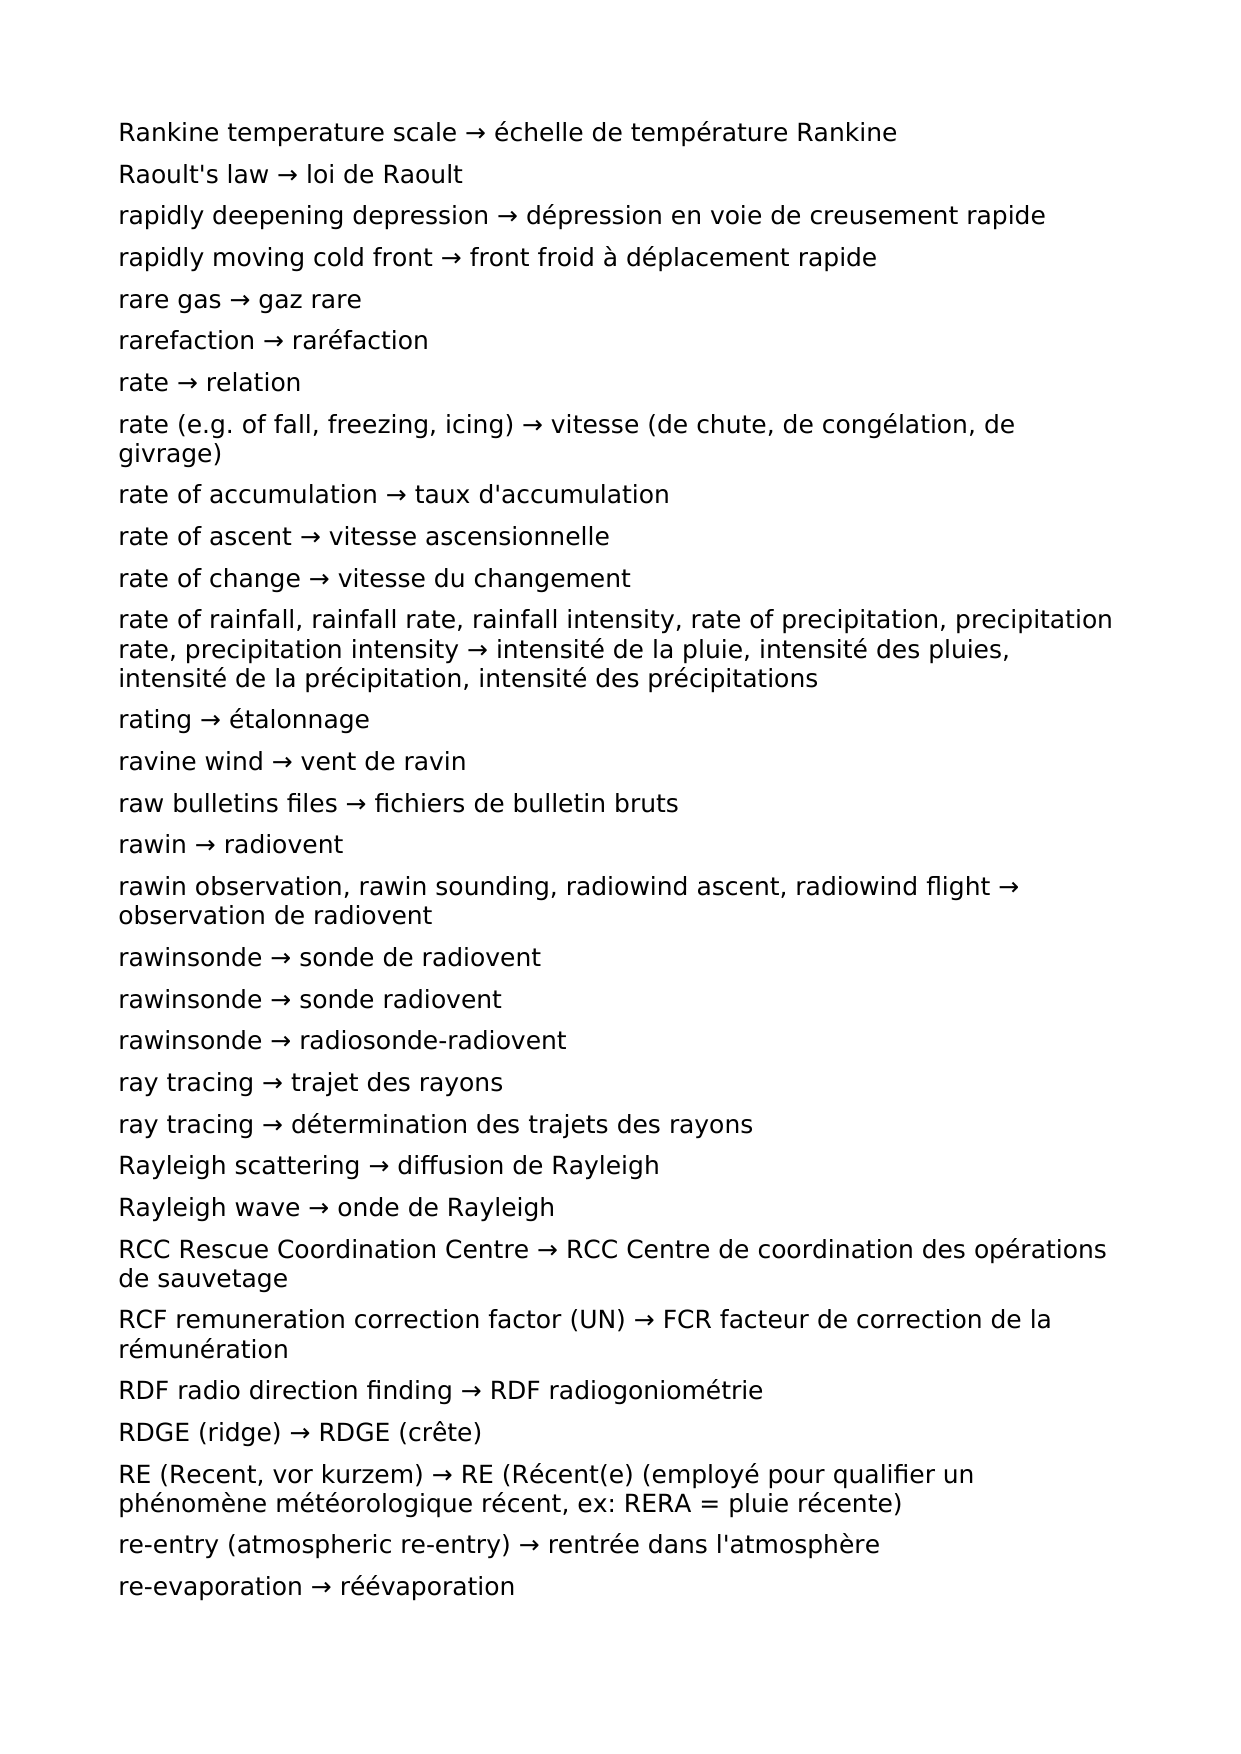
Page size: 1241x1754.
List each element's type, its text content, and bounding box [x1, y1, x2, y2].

text re-entry (atmospheric re-entry) → rentrée dans l'atmosphère [118, 1531, 1122, 1560]
text rate (e.g. of fall, freezing, icing) → vitesse (de chute, de congélation, de givrage) [118, 410, 1122, 468]
text rawinsonde → radiosonde-radiovent [118, 1026, 1122, 1056]
text Rayleigh scattering → diffusion de Rayleigh [118, 1151, 1122, 1181]
text Rayleigh wave → onde de Rayleigh [118, 1193, 1122, 1222]
text rapidly moving cold front → front froid à déplacement rapide [118, 243, 1122, 272]
text Rankine temperature scale → échelle de température Rankine [118, 118, 1122, 147]
text rawinsonde → sonde radiovent [118, 985, 1122, 1014]
text rate of change → vitesse du changement [118, 564, 1122, 593]
text rate → relation [118, 368, 1122, 397]
text rating → étalonnage [118, 706, 1122, 735]
text RE (Recent, vor kurzem) → RE (Récent(e) (employé pour qualifier un phénomène météorologique récent, ex: RERA = pluie récente) [118, 1460, 1122, 1518]
text rare gas → gaz rare [118, 285, 1122, 314]
text rawinsonde → sonde de radiovent [118, 943, 1122, 972]
text raw bulletins files → fichiers de bulletin bruts [118, 789, 1122, 818]
text re-evaporation → réévaporation [118, 1572, 1122, 1601]
text rate of ascent → vitesse ascensionnelle [118, 522, 1122, 551]
text ray tracing → détermination des trajets des rayons [118, 1110, 1122, 1139]
text RDF radio direction finding → RDF radiogoniométrie [118, 1376, 1122, 1406]
text rarefaction → raréfaction [118, 326, 1122, 356]
text RCF remuneration correction factor (UN) → FCR facteur de correction de la rémunération [118, 1306, 1122, 1364]
text Raoult's law → loi de Raoult [118, 160, 1122, 189]
text rawin observation, rawin sounding, radiowind ascent, radiowind flight → observation de radiovent [118, 872, 1122, 931]
text rate of rainfall, rainfall rate, rainfall intensity, rate of precipitation, precipitation rate, precipitation intensity → intensité de la pluie, intensité des pluies, intensité de la précipitation, intensité des précipitations [118, 606, 1122, 693]
text RDGE (ridge) → RDGE (crête) [118, 1418, 1122, 1447]
text rapidly deepening depression → dépression en voie de creusement rapide [118, 201, 1122, 231]
text rate of accumulation → taux d'accumulation [118, 481, 1122, 510]
text ravine wind → vent de ravin [118, 747, 1122, 776]
text rawin → radiovent [118, 831, 1122, 860]
text ray tracing → trajet des rayons [118, 1068, 1122, 1097]
text RCC Rescue Coordination Centre → RCC Centre de coordination des opérations de sauvetage [118, 1235, 1122, 1293]
